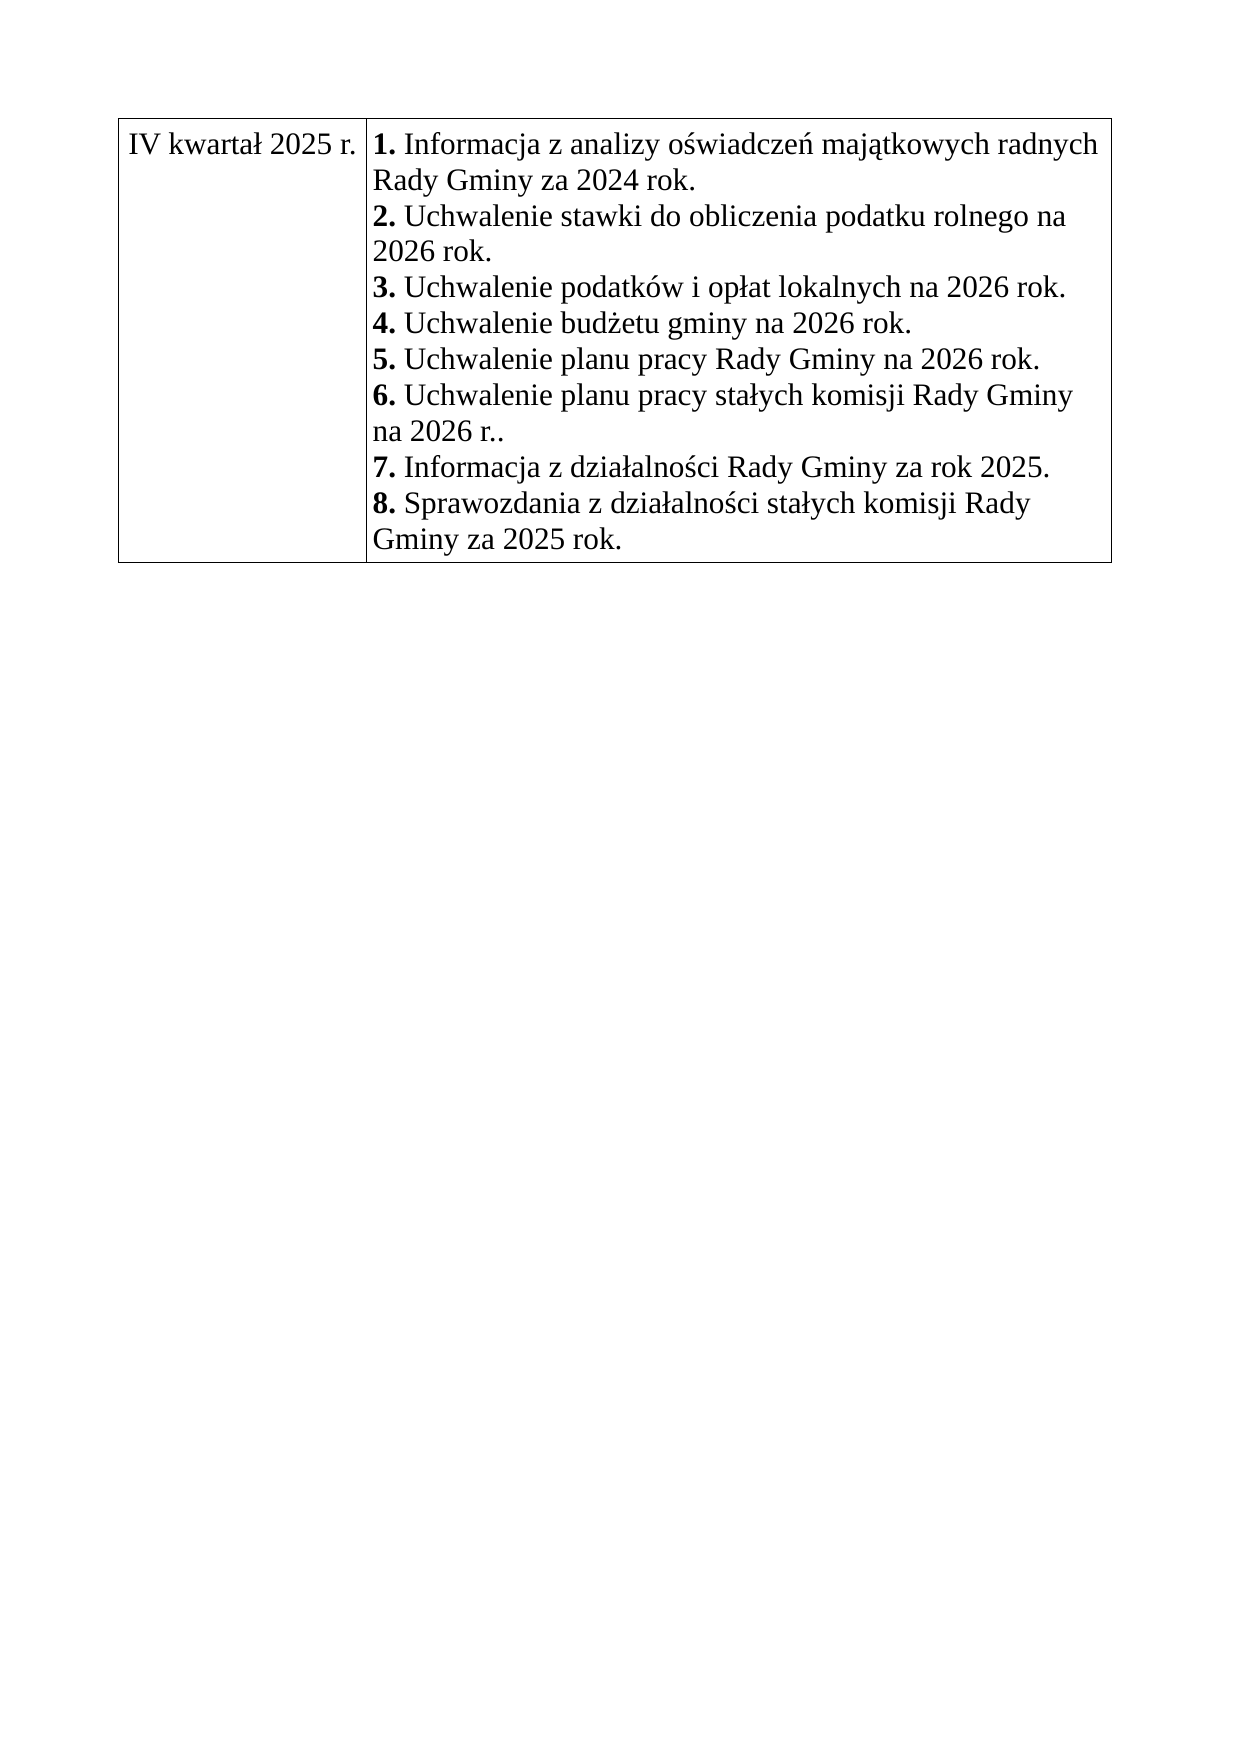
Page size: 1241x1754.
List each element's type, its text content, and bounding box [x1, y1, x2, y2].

table_cell 1. Informacja z analizy oświadczeń majątkowych radnych Rady Gminy za 2024 rok. 2. Uchwalenie stawki do obliczenia podatku rolnego na 2026 rok. 3. Uchwalenie podatków i opłat lokalnych na 2026 rok. 4. Uchwalenie budżetu gminy na 2026 rok. 5. Uchwalenie planu pracy Rady Gminy na 2026 rok. 6. Uchwalenie planu pracy stałych komisji Rady Gminy na 2026 r.. 7. Informacja z działalności Rady Gminy za rok 2025. 8. Sprawozdania z działalności stałych komisji Rady Gminy za 2025 rok. [367, 119, 1111, 562]
table_cell IV kwartał 2025 r. [119, 119, 366, 562]
